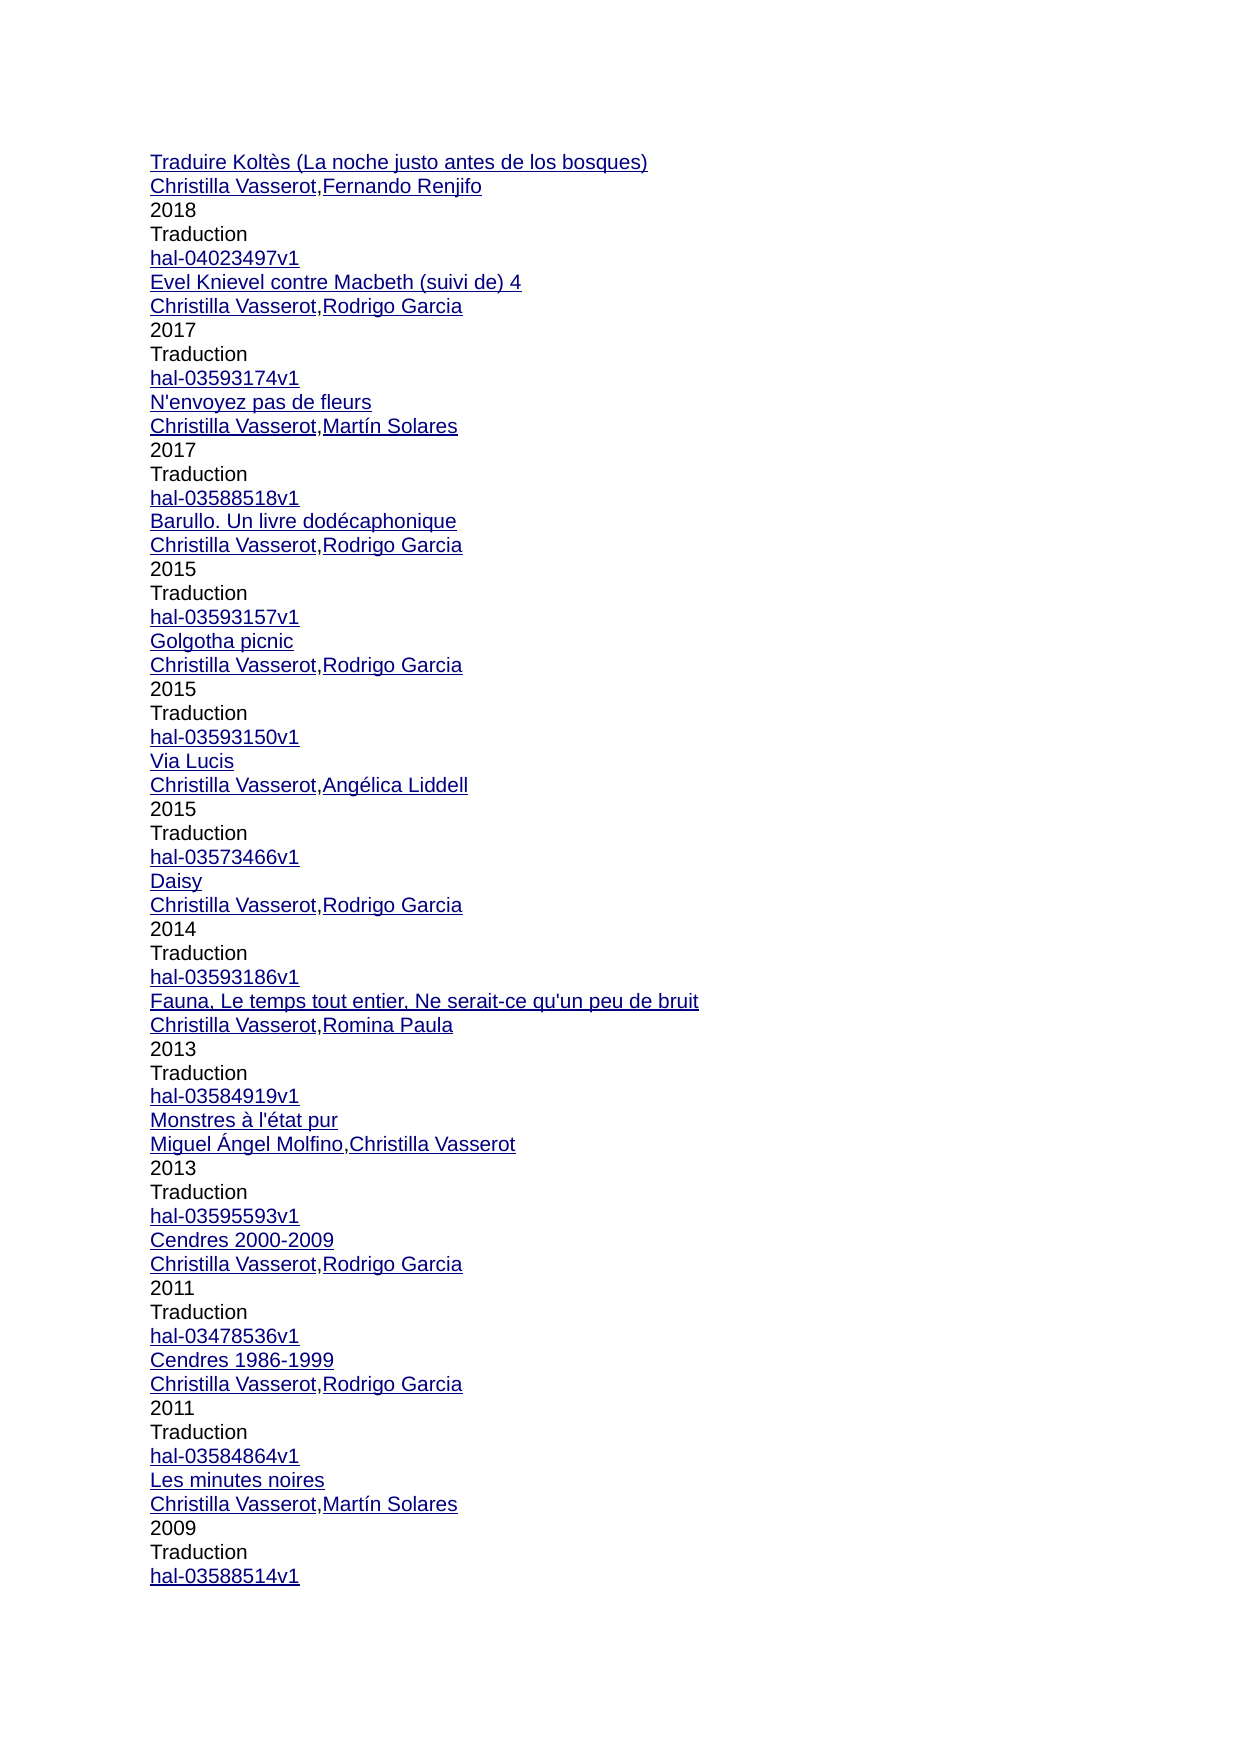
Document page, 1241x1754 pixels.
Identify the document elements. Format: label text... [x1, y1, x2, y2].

table_cell Traduire Koltès (La noche justo antes de los bosques) Christilla Vasserot,Fernando Renjifo 2018 Traduction hal-04023497v1 [150, 150, 1090, 270]
table_cell N'envoyez pas de fleurs Christilla Vasserot,Martín Solares 2017 Traduction hal-03588518v1 [150, 390, 1090, 509]
table_cell Fauna, Le temps tout entier, Ne serait-ce qu'un peu de bruit Christilla Vasserot,Romina Paula 2013 Traduction hal-03584919v1 [150, 989, 1090, 1108]
table_cell Barullo. Un livre dodécaphonique Christilla Vasserot,Rodrigo Garcia 2015 Traduction hal-03593157v1 [150, 509, 1090, 629]
table_cell Golgotha picnic Christilla Vasserot,Rodrigo Garcia 2015 Traduction hal-03593150v1 [150, 629, 1090, 749]
table_cell Evel Knievel contre Macbeth (suivi de) 4 Christilla Vasserot,Rodrigo Garcia 2017 Traduction hal-03593174v1 [150, 270, 1090, 389]
table_cell Via Lucis Christilla Vasserot,Angélica Liddell 2015 Traduction hal-03573466v1 [150, 749, 1090, 869]
table_cell Cendres 1986-1999 Christilla Vasserot,Rodrigo Garcia 2011 Traduction hal-03584864v1 [150, 1348, 1090, 1468]
table_cell Monstres à l'état pur Miguel Ángel Molfino,Christilla Vasserot 2013 Traduction hal-03595593v1 [150, 1108, 1090, 1228]
table_cell Les minutes noires Christilla Vasserot,Martín Solares 2009 Traduction hal-03588514v1 [150, 1468, 1090, 1587]
table_cell Daisy Christilla Vasserot,Rodrigo Garcia 2014 Traduction hal-03593186v1 [150, 869, 1090, 988]
table_cell Cendres 2000-2009 Christilla Vasserot,Rodrigo Garcia 2011 Traduction hal-03478536v1 [150, 1228, 1090, 1348]
